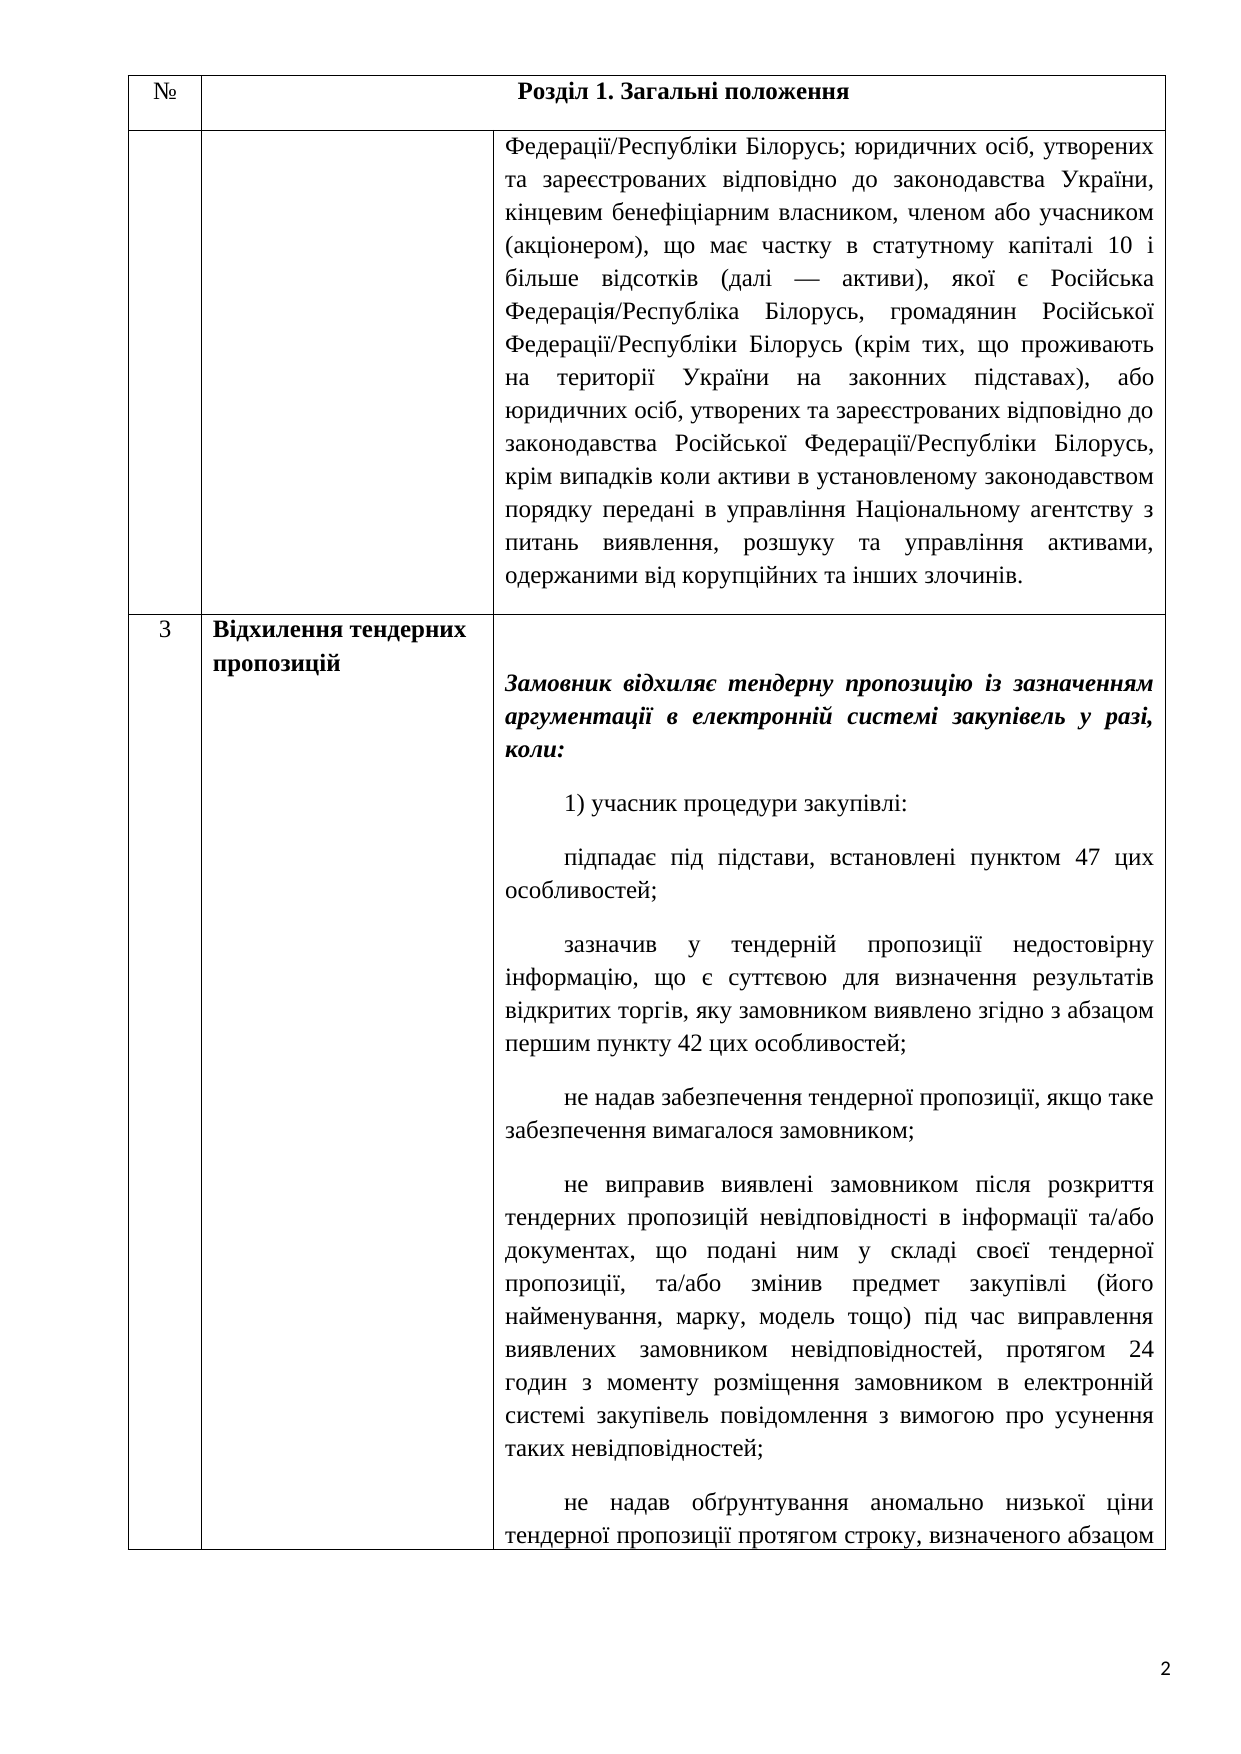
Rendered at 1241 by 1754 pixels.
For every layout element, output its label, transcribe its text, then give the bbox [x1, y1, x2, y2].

table_cell Відхилення тендерних пропозицій [202, 615, 493, 1549]
table_cell [202, 131, 493, 613]
table_cell Замовник відхиляє тендерну пропозицію із зазначенням аргументації в електронній системі закупівель у разі, коли: 1) учасник процедури закупівлі: підпадає під підстави, встановлені пунктом 47 цих особливостей; зазначив у тендерній пропозиції недостовірну інформацію, що є суттєвою для визначення результатів відкритих торгів, яку замовником виявлено згідно з абзацом першим пункту 42 цих особливостей; не надав забезпечення тендерної пропозиції, якщо таке забезпечення вимагалося замовником; не виправив виявлені замовником після розкриття тендерних пропозицій невідповідності в інформації та/або документах, що подані ним у складі своєї тендерної пропозиції, та/або змінив предмет закупівлі (його найменування, марку, модель тощо) під час виправлення виявлених замовником невідповідностей, протягом 24 годин з моменту розміщення замовником в електронній системі закупівель повідомлення з вимогою про усунення таких невідповідностей; не надав обґрунтування аномально низької ціни тендерної пропозиції протягом строку, визначеного абзацом [494, 615, 1165, 1549]
table_cell [129, 131, 201, 613]
table_cell Федерації/Республіки Білорусь; юридичних осіб, утворених та зареєстрованих відповідно до законодавства України, кінцевим бенефіціарним власником, членом або учасником (акціонером), що має частку в статутному капіталі 10 і більше відсотків (далі — активи), якої є Російська Федерація/Республіка Білорусь, громадянин Російської Федерації/Республіки Білорусь (крім тих, що проживають на території України на законних підставах), або юридичних осіб, утворених та зареєстрованих відповідно до законодавства Російської Федерації/Республіки Білорусь, крім випадків коли активи в установленому законодавством порядку передані в управління Національному агентству з питань виявлення, розшуку та управління активами, одержаними від корупційних та інших злочинів. [494, 131, 1165, 613]
table_header Розділ 1. Загальні положення [202, 76, 1165, 130]
table_cell 3 [129, 615, 201, 1549]
table_header № [129, 76, 201, 130]
